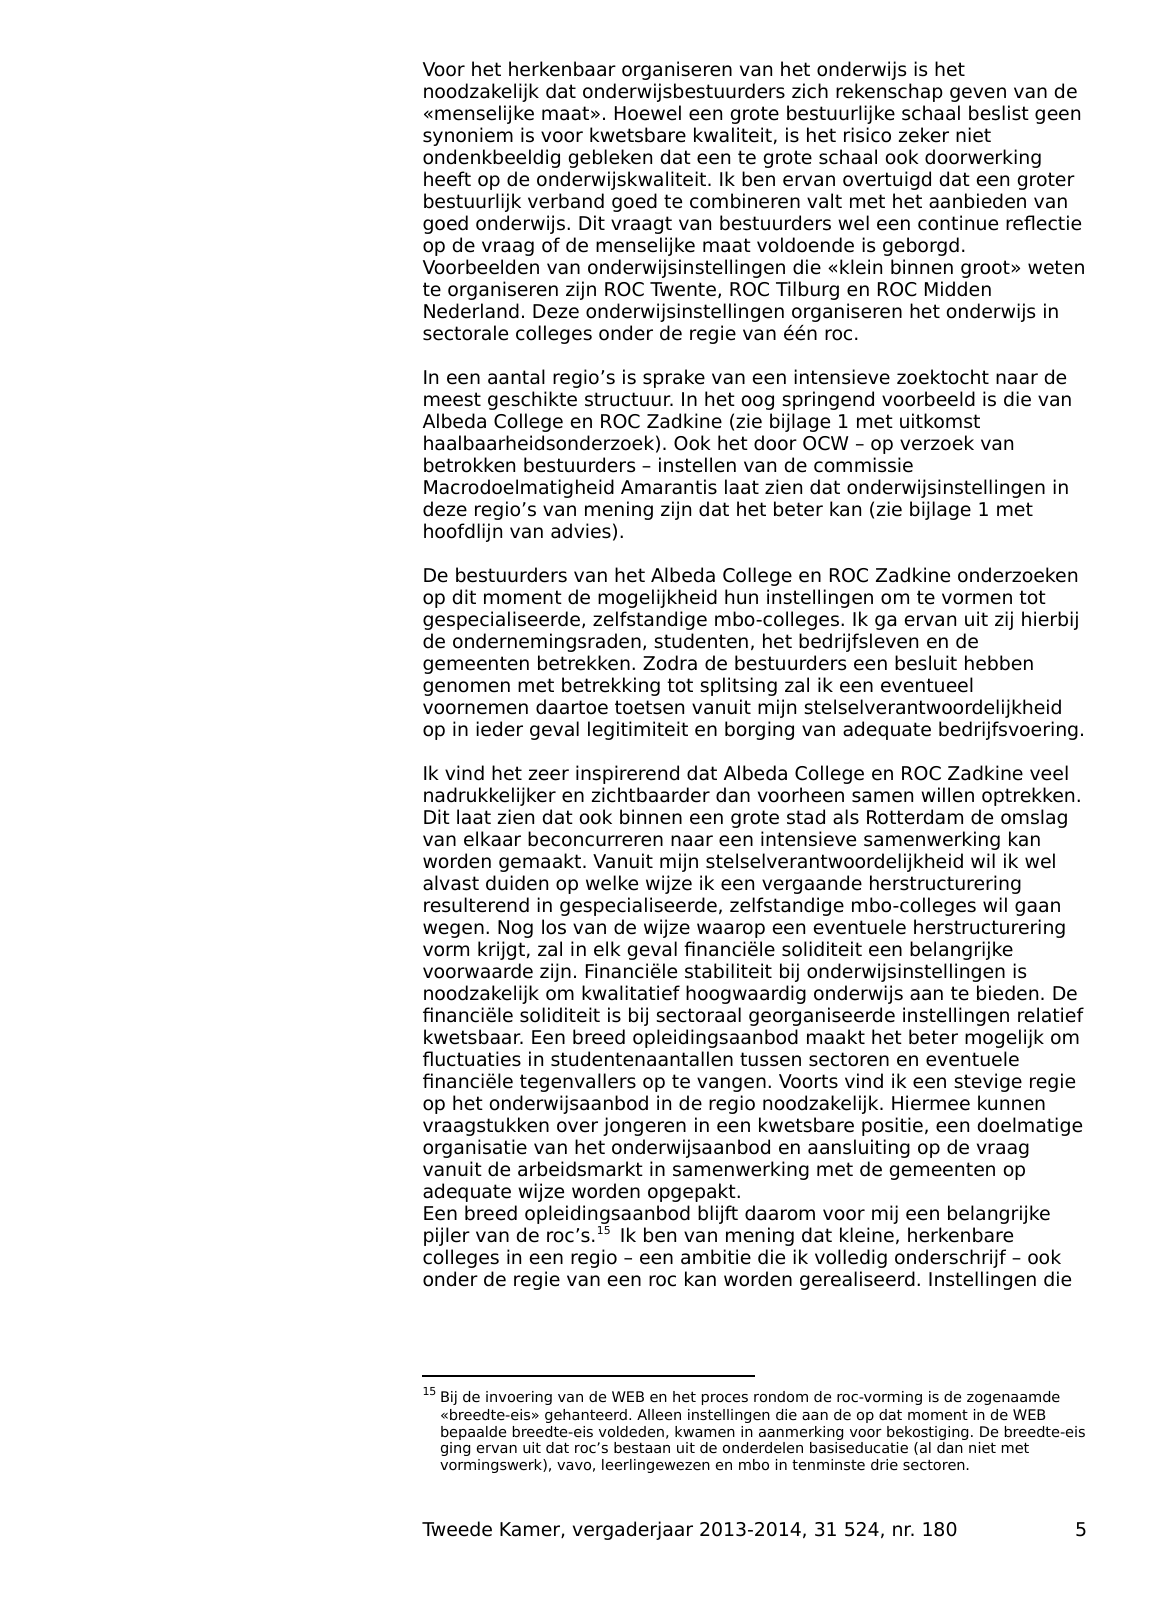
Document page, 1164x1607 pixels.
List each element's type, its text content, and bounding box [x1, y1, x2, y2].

text Ik vind het zeer inspirerend dat Albeda College en ROC Zadkine veel nadrukkelijker en zichtbaarder dan voorheen samen willen optrekken. Dit laat zien dat ook binnen een grote stad als Rotterdam de omslag van elkaar beconcurreren naar een intensieve samenwerking kan worden gemaakt. Vanuit mijn stelselverantwoordelijkheid wil ik wel alvast duiden op welke wijze ik een vergaande herstructurering resulterend in gespecialiseerde, zelfstandige mbo-colleges wil gaan wegen. Nog los van de wijze waarop een eventuele herstructurering vorm krijgt, zal in elk geval financiële soliditeit een belangrijke voorwaarde zijn. Financiële stabiliteit bij onderwijsinstellingen is noodzakelijk om kwalitatief hoogwaardig onderwijs aan te bieden. De financiële soliditeit is bij sectoraal georganiseerde instellingen relatief kwetsbaar. Een breed opleidingsaanbod maakt het beter mogelijk om fluctuaties in studentenaantallen tussen sectoren en eventuele financiële tegenvallers op te vangen. Voorts vind ik een stevige regie op het onderwijsaanbod in de regio noodzakelijk. Hiermee kunnen vraagstukken over jongeren in een kwetsbare positie, een doelmatige organisatie van het onderwijsaanbod en aansluiting op de vraag vanuit de arbeidsmarkt in samenwerking met de gemeenten op adequate wijze worden opgepakt. [422, 763, 1087, 1203]
text In een aantal regio’s is sprake van een intensieve zoektocht naar de meest geschikte structuur. In het oog springend voorbeeld is die van Albeda College en ROC Zadkine (zie bijlage 1 met uitkomst haalbaarheidsonderzoek). Ook het door OCW – op verzoek van betrokken bestuurders – instellen van de commissie Macrodoelmatigheid Amarantis laat zien dat onderwijsinstellingen in deze regio’s van mening zijn dat het beter kan (zie bijlage 1 met hoofdlijn van advies). [422, 367, 1087, 543]
text Bij de invoering van de WEB en het proces rondom de roc-vorming is de zogenaamde «breedte-eis» gehanteerd. Alleen instellingen die aan de op dat moment in de WEB bepaalde breedte-eis voldeden, kwamen in aanmerking voor bekostiging. De breedte-eis ging ervan uit dat roc’s bestaan uit de onderdelen basiseducatie (al dan niet met vormingswerk), vavo, leerlingewezen en mbo in tenminste drie sectoren. [422, 1385, 1087, 1474]
text Voor het herkenbaar organiseren van het onderwijs is het noodzakelijk dat onderwijsbestuurders zich rekenschap geven van de «menselijke maat». Hoewel een grote bestuurlijke schaal beslist geen synoniem is voor kwetsbare kwaliteit, is het risico zeker niet ondenkbeeldig gebleken dat een te grote schaal ook doorwerking heeft op de onderwijskwaliteit. Ik ben ervan overtuigd dat een groter bestuurlijk verband goed te combineren valt met het aanbieden van goed onderwijs. Dit vraagt van bestuurders wel een continue reflectie op de vraag of de menselijke maat voldoende is geborgd. Voorbeelden van onderwijsinstellingen die «klein binnen groot» weten te organiseren zijn ROC Twente, ROC Tilburg en ROC Midden Nederland. Deze onderwijsinstellingen organiseren het onderwijs in sectorale colleges onder de regie van één roc. [422, 59, 1087, 345]
text De bestuurders van het Albeda College en ROC Zadkine onderzoeken op dit moment de mogelijkheid hun instellingen om te vormen tot gespecialiseerde, zelfstandige mbo-colleges. Ik ga ervan uit zij hierbij de ondernemingsraden, studenten, het bedrijfsleven en de gemeenten betrekken. Zodra de bestuurders een besluit hebben genomen met betrekking tot splitsing zal ik een eventueel voornemen daartoe toetsen vanuit mijn stelselverantwoordelijkheid op in ieder geval legitimiteit en borging van adequate bedrijfsvoering. [422, 565, 1087, 741]
text Een breed opleidingsaanbod blijft daarom voor mij een belangrijke pijler van de roc’s. Ik ben van mening dat kleine, herkenbare colleges in een regio – een ambitie die ik volledig onderschrijf – ook onder de regie van een roc kan worden gerealiseerd. Instellingen die [422, 1203, 1087, 1291]
